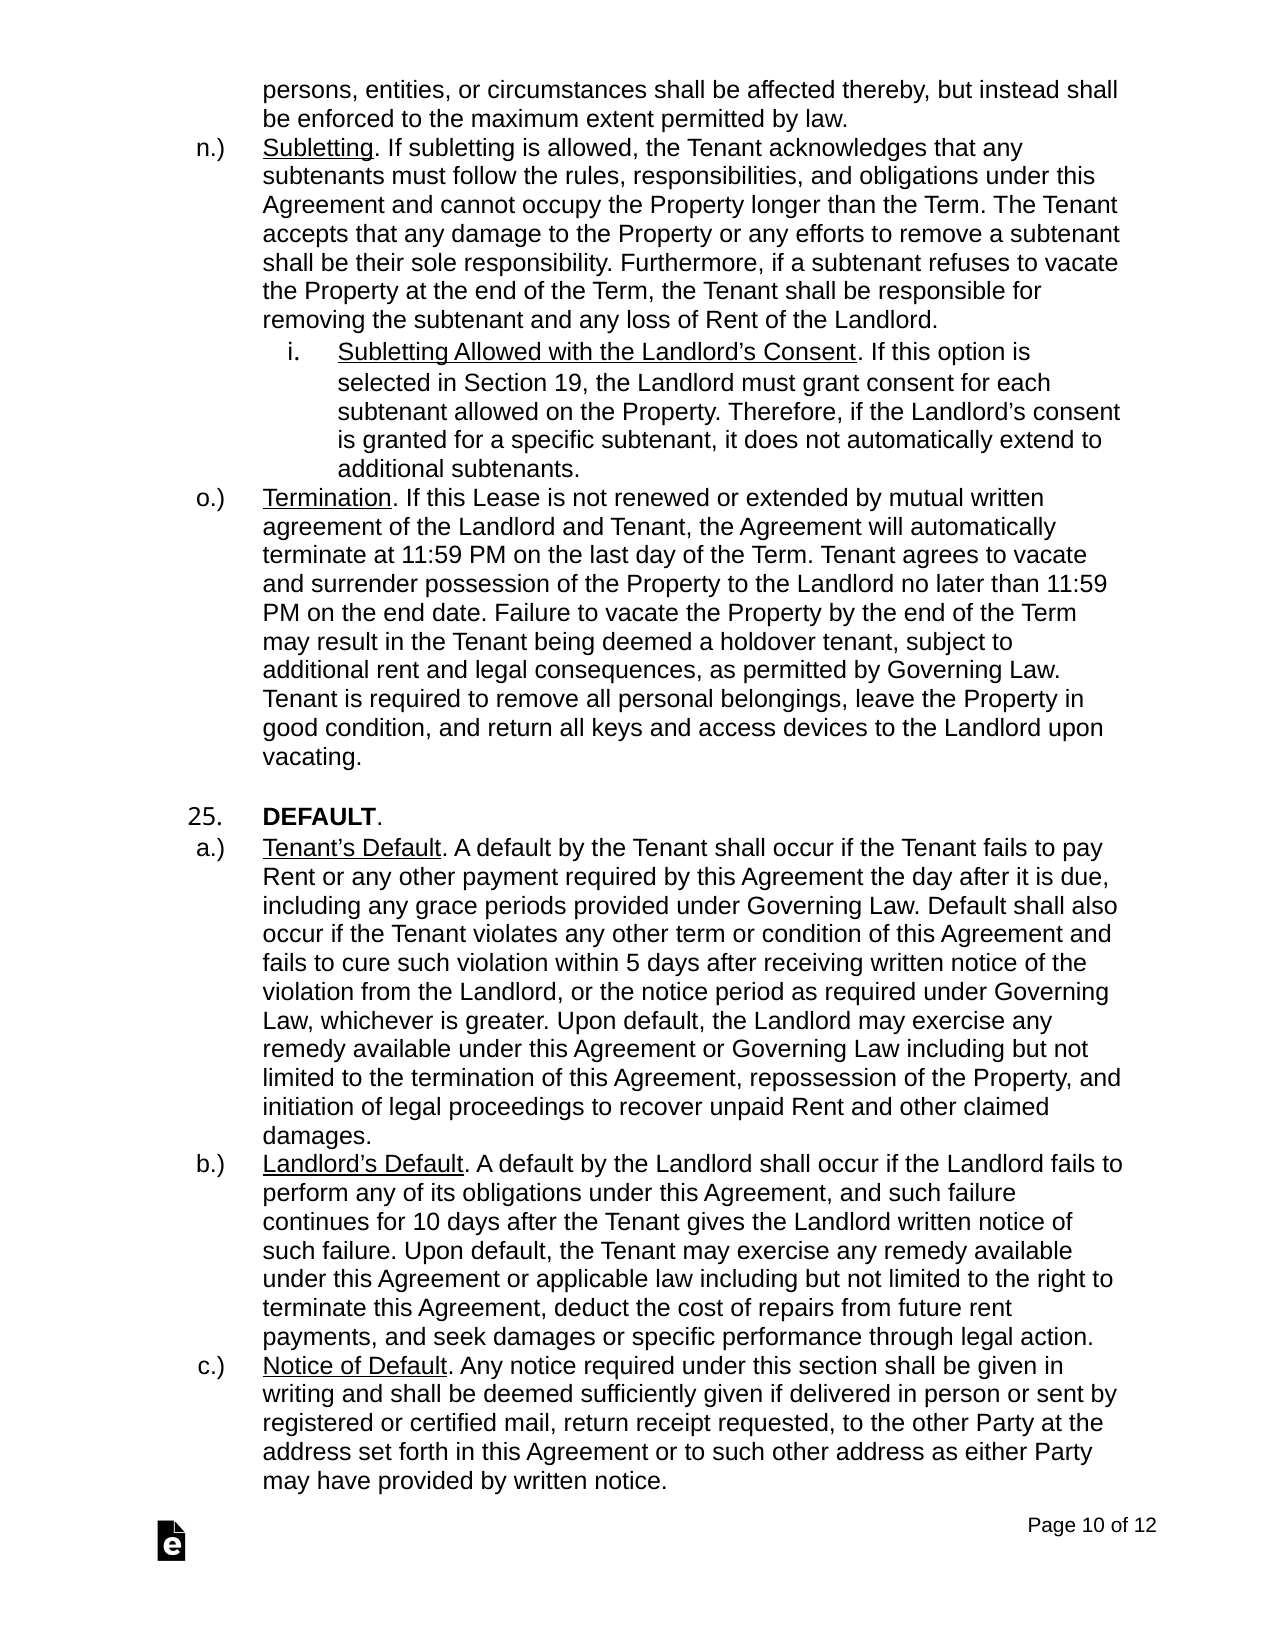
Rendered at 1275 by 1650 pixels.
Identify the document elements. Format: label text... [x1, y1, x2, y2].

list Notice of Default. Any notice required under this section shall be given in writing and shall be deemed sufficiently given if delivered in person or sent by registered or certified mail, return receipt requested, to the other Party at the address set forth in this Agreement or to such other address as either Party may have provided by written notice. [225, 1351, 1125, 1494]
list Subletting. If subletting is allowed, the Tenant acknowledges that any subtenants must follow the rules, responsibilities, and obligations under this Agreement and cannot occupy the Property longer than the Term. The Tenant accepts that any damage to the Property or any efforts to remove a subtenant shall be their sole responsibility. Furthermore, if a subtenant refuses to vacate the Property at the end of the Term, the Tenant shall be responsible for removing the subtenant and any loss of Rent of the Landlord. [225, 132, 1125, 334]
list Landlord’s Default. A default by the Landlord shall occur if the Landlord fails to perform any of its obligations under this Agreement, and such failure continues for 10 days after the Tenant gives the Landlord written notice of such failure. Upon default, the Tenant may exercise any remedy available under this Agreement or applicable law including but not limited to the right to terminate this Agreement, deduct the cost of repairs from future rent payments, and seek damages or specific performance through legal action. [225, 1149, 1125, 1351]
list Termination. If this Lease is not renewed or extended by mutual written agreement of the Landlord and Tenant, the Agreement will automatically terminate at 11:59 PM on the last day of the Term. Tenant agrees to vacate and surrender possession of the Property to the Landlord no later than 11:59 PM on the end date. Failure to vacate the Property by the end of the Term may result in the Tenant being deemed a holdover tenant, subject to additional rent and legal consequences, as permitted by Governing Law. Tenant is required to remove all personal belongings, leave the Property in good condition, and return all keys and access devices to the Landlord upon vacating. [225, 483, 1125, 770]
list DEFAULT. [187, 799, 1125, 833]
list Tenant’s Default. A default by the Tenant shall occur if the Tenant fails to pay Rent or any other payment required by this Agreement the day after it is due, including any grace periods provided under Governing Law. Default shall also occur if the Tenant violates any other term or condition of this Agreement and fails to cure such violation within 5 days after receiving written notice of the violation from the Landlord, or the notice period as required under Governing Law, whichever is greater. Upon default, the Landlord may exercise any remedy available under this Agreement or Governing Law including but not limited to the termination of this Agreement, repossession of the Property, and initiation of legal proceedings to recover unpaid Rent and other claimed damages. [225, 833, 1125, 1149]
list Subletting Allowed with the Landlord’s Consent. If this option is selected in Section 19, the Landlord must grant consent for each subtenant allowed on the Property. Therefore, if the Landlord’s consent is granted for a specific subtenant, it does not automatically extend to additional subtenants. [300, 334, 1125, 483]
list persons, entities, or circumstances shall be affected thereby, but instead shall be enforced to the maximum extent permitted by law. [225, 75, 1125, 132]
